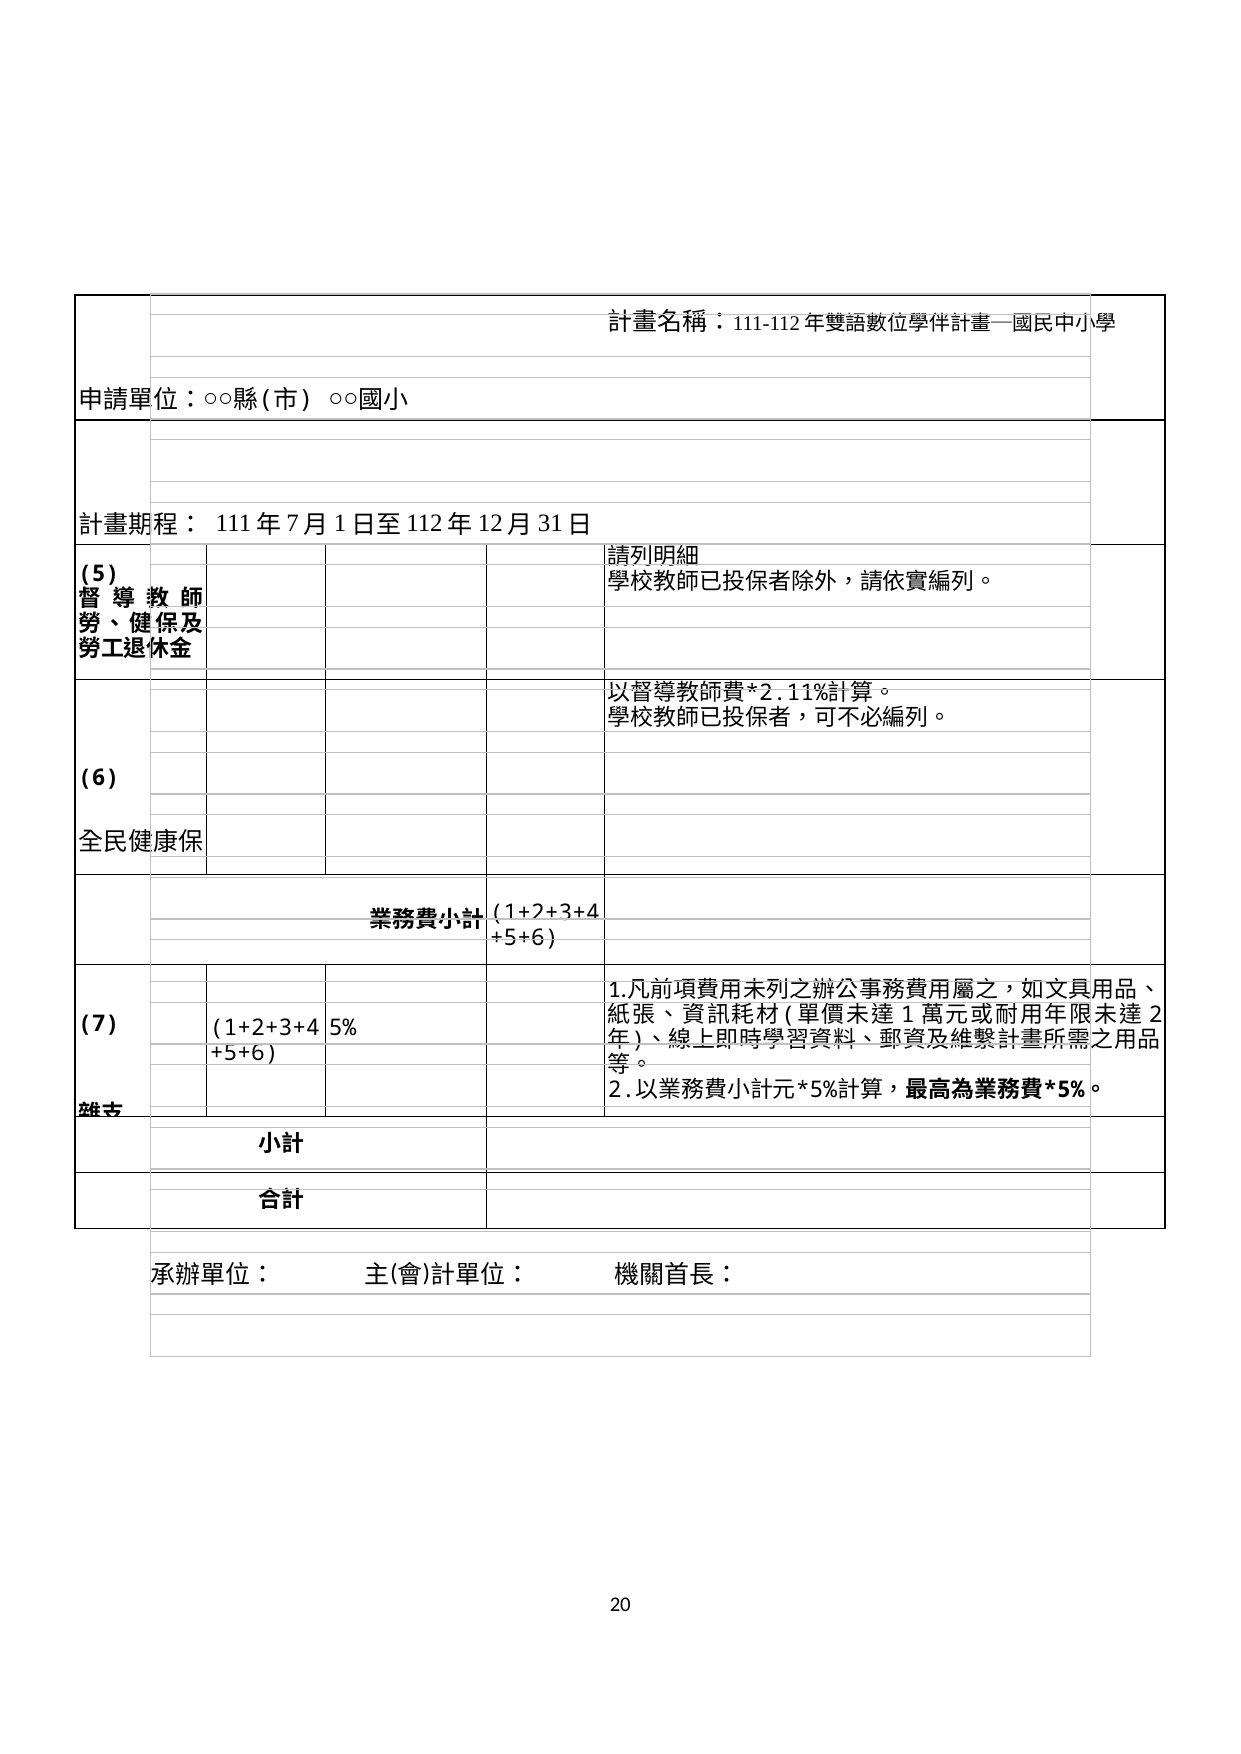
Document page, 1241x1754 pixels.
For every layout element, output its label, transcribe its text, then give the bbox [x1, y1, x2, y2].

table_cell (5) 督導教師勞、健保及勞工退休金 [151, 670, 206, 679]
table_cell [207, 545, 325, 564]
table_cell (6) 全民健康保險補充保費 [151, 753, 206, 793]
table_cell 1.凡前項費用未列之辦公事務費用屬之，如文具用品、紙張、資訊耗材(單價未達1萬元或耐用年限未達2年)、線上即時學習資料、郵資及維繫計畫所需之用品等。 2.以業務費小計元*5%計算，最高為業務費*5%。 [1091, 965, 1164, 1116]
subtitle 承辦單位： 主(會)計單位： 機關首長： [151, 1253, 1090, 1293]
table_cell (1+2+3+4+5+6) [270, 1045, 325, 1064]
table_cell [151, 1117, 486, 1127]
table_cell [151, 1003, 206, 1043]
table_cell [151, 1173, 486, 1189]
table_cell (5) 督導教師勞、健保及勞工退休金 [151, 607, 206, 627]
table_cell [326, 1107, 486, 1116]
table_cell (1+2+3+4+5+6) [207, 1107, 325, 1116]
table_cell 1.凡前項費用未列之辦公事務費用屬之，如文具用品、紙張、資訊耗材(單價未達1萬元或耐用年限未達2年)、線上即時學習資料、郵資及維繫計畫所需之用品等。 2.以業務費小計元*5%計算，最高為業務費*5%。 [605, 1003, 1090, 1043]
table_cell 計畫期程： 111年7月1日至112年12月31日 [151, 482, 1090, 502]
table_cell 請列明細 學校教師已投保者除外，請依實編列。 [1091, 545, 1164, 679]
table_cell [487, 545, 604, 564]
table_cell [487, 1173, 1090, 1189]
table_cell [326, 1065, 486, 1106]
table_cell [326, 795, 486, 814]
table_header 申請單位：○○縣(市) ○○國小 [151, 378, 605, 418]
table_cell 1.凡前項費用未列之辦公事務費用屬之，如文具用品、紙張、資訊耗材(單價未達1萬元或耐用年限未達2年)、線上即時學習資料、郵資及維繫計畫所需之用品等。 2.以業務費小計元*5%計算，最高為業務費*5%。 [605, 965, 1090, 981]
table_cell [326, 982, 486, 1002]
table_header 申請單位：○○縣(市) ○○國小 [151, 315, 605, 356]
table_cell 業務費小計 [76, 875, 150, 964]
table_cell [487, 1128, 1090, 1168]
table_header 計畫名稱：111-112年雙語數位學伴計畫─國民中小學 [605, 357, 1090, 377]
table_header 計畫名稱：111-112年雙語數位學伴計畫─國民中小學 [605, 378, 1090, 418]
table_cell (1+2+3+4+5+6) [487, 920, 604, 939]
table_cell [487, 982, 604, 1002]
table_cell 小計 [151, 1128, 486, 1168]
table_cell [326, 680, 486, 689]
table_cell [487, 795, 604, 814]
table_cell 以督導教師費*2.11%計算。 學校教師已投保者，可不必編列。 [605, 815, 1090, 856]
table_cell 請列明細 學校教師已投保者除外，請依實編列。 [605, 607, 1090, 627]
table_cell [487, 815, 604, 856]
table_cell (5) 督導教師勞、健保及勞工退休金 [151, 545, 206, 564]
table_cell [151, 1045, 206, 1064]
table_cell 1.凡前項費用未列之辦公事務費用屬之，如文具用品、紙張、資訊耗材(單價未達1萬元或耐用年限未達2年)、線上即時學習資料、郵資及維繫計畫所需之用品等。 2.以業務費小計元*5%計算，最高為業務費*5%。 [605, 982, 1090, 1002]
table_cell (6) 全民健康保險補充保費 [76, 680, 150, 874]
table_cell [207, 680, 325, 689]
table_cell [207, 607, 325, 627]
table_cell [1091, 875, 1164, 964]
table_cell (1+2+3+4+5+6) [207, 1045, 271, 1064]
table_cell [207, 857, 325, 874]
table_cell [76, 1117, 150, 1172]
table_cell [207, 753, 325, 793]
table_cell 以督導教師費*2.11%計算。 學校教師已投保者，可不必編列。 [605, 795, 1090, 814]
table_cell [487, 1117, 1090, 1127]
table_cell (6) 全民健康保險補充保費 [151, 690, 206, 731]
table_cell [207, 670, 325, 679]
table_cell (5) 督導教師勞、健保及勞工退休金 [76, 545, 150, 679]
table_cell [326, 753, 486, 793]
table_cell [605, 920, 1090, 939]
table_cell (1+2+3+4+5+6) [487, 878, 604, 918]
table_cell [605, 878, 1090, 918]
table_cell [207, 795, 325, 814]
table_cell 以督導教師費*2.11%計算。 學校教師已投保者，可不必編列。 [605, 753, 1090, 793]
table_cell 請列明細 學校教師已投保者除外，請依實編列。 [651, 545, 1090, 564]
table_cell [326, 565, 486, 606]
table_cell [151, 982, 206, 1002]
table_cell [487, 1065, 604, 1106]
table_header 計畫名稱：111-112年雙語數位學伴計畫─國民中小學 [605, 296, 1090, 314]
table_cell [487, 1045, 604, 1064]
table_cell (1+2+3+4+5+6) [487, 940, 604, 964]
table_cell [487, 628, 604, 668]
table_cell [1091, 1173, 1164, 1228]
table_header 計畫名稱：111-112年雙語數位學伴計畫─國民中小學 [605, 315, 1090, 356]
table_cell 請列明細 學校教師已投保者除外，請依實編列。 [605, 545, 649, 564]
table_cell [487, 857, 604, 874]
table_cell [487, 1107, 604, 1116]
table_cell 計畫期程： 111年7月1日至112年12月31日 [1091, 421, 1164, 543]
table_cell [326, 545, 486, 564]
table_cell (1+2+3+4+5+6) [207, 1003, 325, 1043]
table_header 計畫名稱：111-112年雙語數位學伴計畫─國民中小學 [1091, 296, 1164, 418]
table_cell [207, 815, 325, 856]
table_cell 請列明細 學校教師已投保者除外，請依實編列。 [605, 670, 1090, 679]
table_cell 1.凡前項費用未列之辦公事務費用屬之，如文具用品、紙張、資訊耗材(單價未達1萬元或耐用年限未達2年)、線上即時學習資料、郵資及維繫計畫所需之用品等。 2.以業務費小計元*5%計算，最高為業務費*5%。 [605, 1045, 1090, 1064]
table_cell [326, 628, 486, 668]
table_cell [487, 607, 604, 627]
table_cell 請列明細 學校教師已投保者除外，請依實編列。 [605, 628, 1090, 668]
table_header 申請單位：○○縣(市) ○○國小 [151, 357, 605, 377]
table_cell (6) 全民健康保險補充保費 [151, 795, 206, 814]
table_cell [151, 1107, 206, 1116]
table_cell 請列明細 學校教師已投保者除外，請依實編列。 [605, 565, 1090, 606]
table_cell [207, 732, 325, 752]
table_cell [487, 565, 604, 606]
table_cell 合計 [151, 1190, 486, 1228]
table_cell (6) 全民健康保險補充保費 [151, 732, 206, 752]
table_cell (1+2+3+4+5+6) [207, 965, 325, 981]
subtitle [151, 1232, 1090, 1252]
table_cell (5) 督導教師勞、健保及勞工退休金 [151, 628, 206, 668]
table_cell [207, 690, 325, 731]
table_cell 以督導教師費*2.11%計算。 學校教師已投保者，可不必編列。 [605, 732, 1090, 752]
table_cell [487, 690, 604, 731]
table_header 申請單位：○○縣(市) ○○國小 [76, 296, 150, 418]
table_cell [487, 965, 604, 981]
table_cell [487, 1003, 604, 1043]
table_cell 計畫期程： 111年7月1日至112年12月31日 [151, 440, 1090, 481]
table_cell (1+2+3+4+5+6) [207, 982, 325, 1002]
table_cell 業務費小計 [151, 940, 486, 964]
table_cell (6) 全民健康保險補充保費 [151, 680, 206, 689]
table_cell [1091, 1117, 1164, 1172]
table_cell [326, 607, 486, 627]
table_cell [326, 732, 486, 752]
table_cell (7) 雜支 [76, 965, 150, 1116]
table_cell [326, 965, 486, 981]
table_cell (6) 全民健康保險補充保費 [151, 857, 206, 874]
table_cell (1+2+3+4+5+6) [207, 1065, 325, 1106]
table_cell 5% [326, 1003, 486, 1043]
table_cell [326, 690, 486, 731]
table_cell [207, 565, 325, 606]
table_cell 以督導教師費*2.11%計算。 學校教師已投保者，可不必編列。 [1091, 680, 1164, 874]
table_cell [487, 670, 604, 679]
table_cell 以督導教師費*2.11%計算。 學校教師已投保者，可不必編列。 [605, 690, 1090, 731]
table_cell [76, 1173, 150, 1228]
table_cell [326, 670, 486, 679]
table_cell 計畫期程： 111年7月1日至112年12月31日 [76, 421, 150, 543]
table_cell 業務費小計 [151, 878, 486, 918]
table_cell [326, 815, 486, 856]
table_cell [605, 940, 1090, 964]
table_cell 以督導教師費*2.11%計算。 學校教師已投保者，可不必編列。 [605, 857, 1090, 874]
table_cell 1.凡前項費用未列之辦公事務費用屬之，如文具用品、紙張、資訊耗材(單價未達1萬元或耐用年限未達2年)、線上即時學習資料、郵資及維繫計畫所需之用品等。 2.以業務費小計元*5%計算，最高為業務費*5%。 [605, 1107, 1090, 1116]
table_cell 以督導教師費*2.11%計算。 學校教師已投保者，可不必編列。 [605, 680, 1090, 689]
table_cell 計畫期程： 111年7月1日至112年12月31日 [151, 503, 1090, 543]
table_cell 業務費小計 [151, 920, 486, 939]
table_cell (6) 全民健康保險補充保費 [151, 815, 206, 856]
table_cell [151, 1065, 206, 1106]
table_cell (5) 督導教師勞、健保及勞工退休金 [151, 565, 206, 606]
table_cell [487, 753, 604, 793]
table_cell [326, 1045, 486, 1064]
table_cell [487, 732, 604, 752]
table_cell 計畫期程： 111年7月1日至112年12月31日 [151, 421, 1090, 439]
table_cell [207, 628, 325, 668]
table_cell 1.凡前項費用未列之辦公事務費用屬之，如文具用品、紙張、資訊耗材(單價未達1萬元或耐用年限未達2年)、線上即時學習資料、郵資及維繫計畫所需之用品等。 2.以業務費小計元*5%計算，最高為業務費*5%。 [605, 1065, 1090, 1106]
table_cell [487, 680, 604, 689]
table_header 申請單位：○○縣(市) ○○國小 [151, 296, 605, 314]
table_cell [326, 857, 486, 874]
table_cell [487, 1190, 1090, 1228]
table_cell [151, 965, 206, 981]
